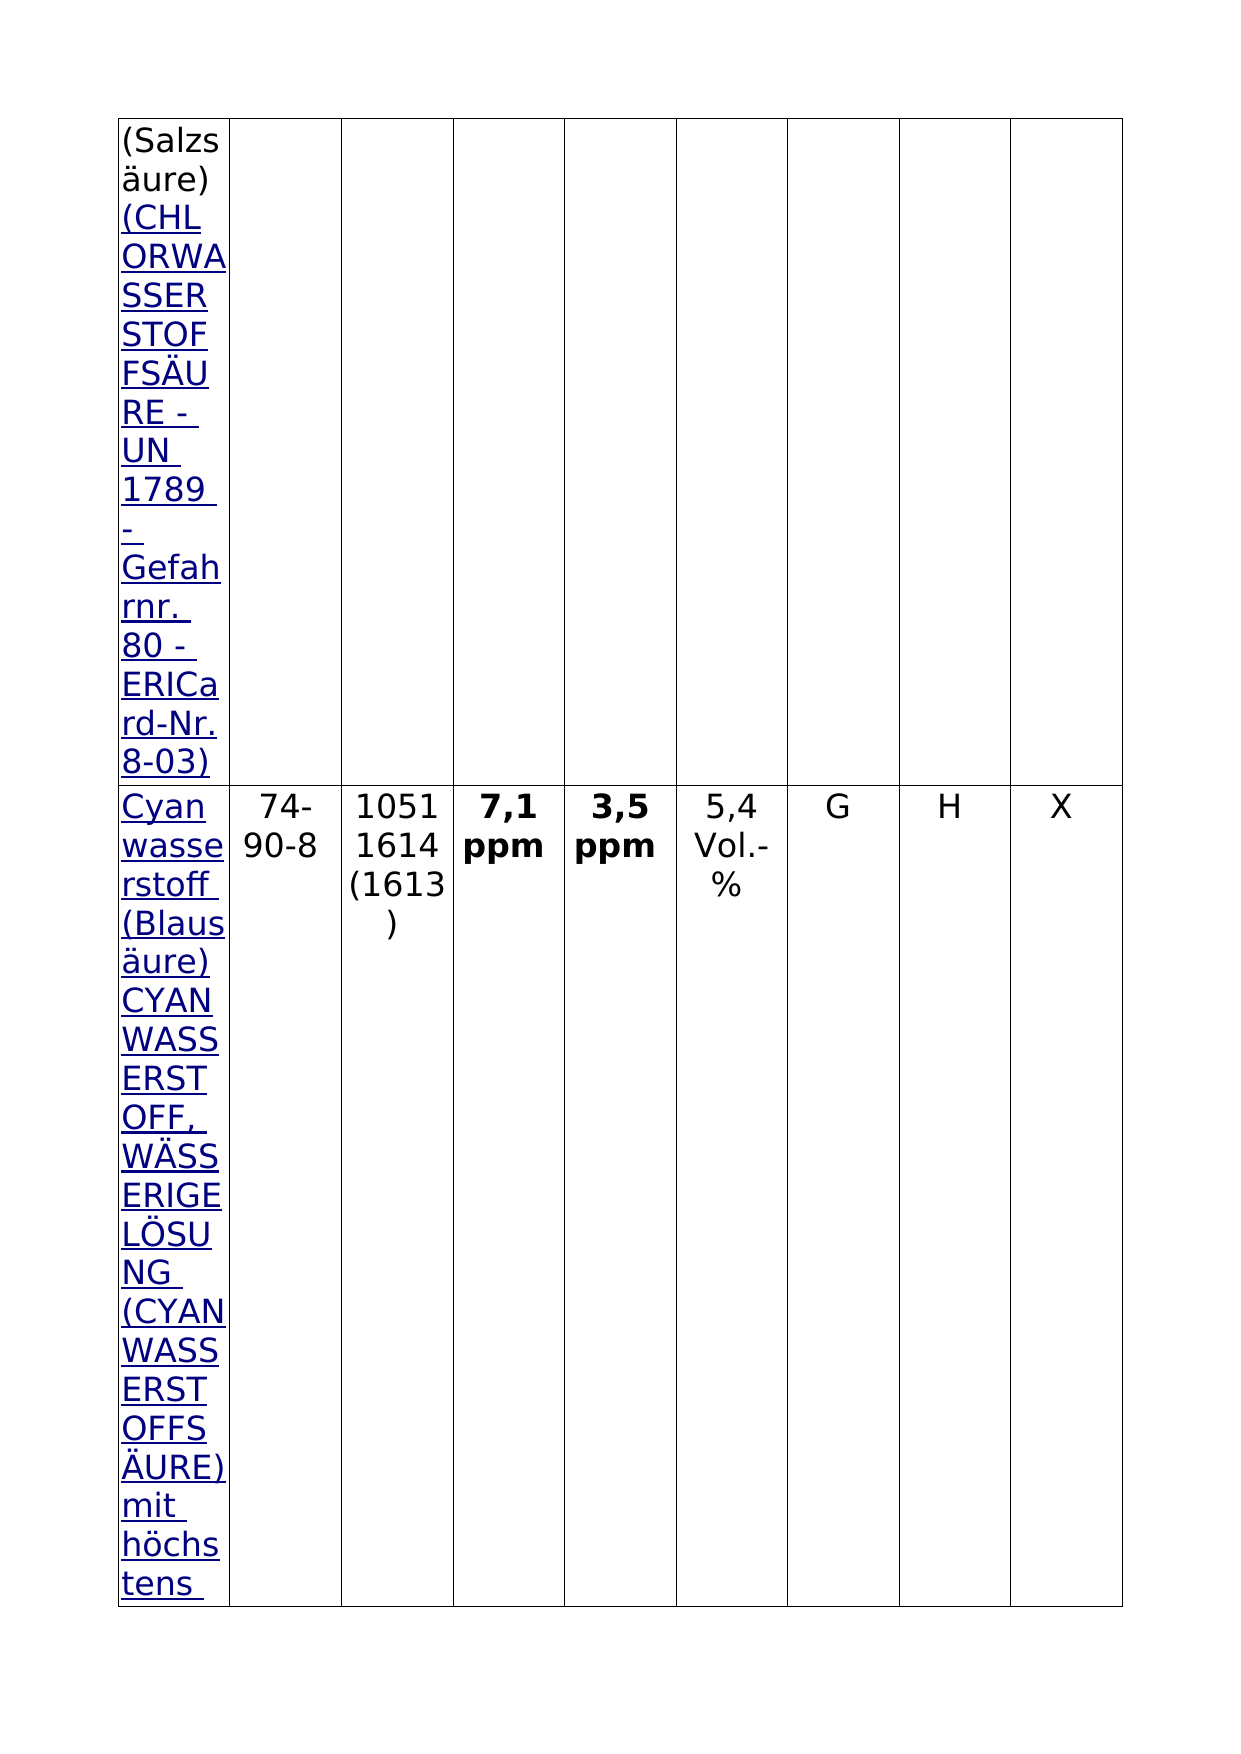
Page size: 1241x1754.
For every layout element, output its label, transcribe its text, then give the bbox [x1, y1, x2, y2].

table_cell 5,4 Vol.-% [677, 786, 787, 1606]
table_cell X [1011, 786, 1122, 1606]
table_cell [565, 119, 676, 784]
table_cell Cyanwasserstoff (Blausäure) CYANWASSERSTOFF, WÄSSERIGE LÖSUNG (CYANWASSERSTOFFSÄURE) mit höchstens [119, 786, 229, 1606]
table_cell 7,1 ppm [454, 786, 564, 1606]
table_cell [342, 119, 453, 784]
table_cell 1051 1614 (1613) [342, 786, 453, 1606]
table_cell H [900, 786, 1010, 1606]
table_cell 74-90-8 [230, 786, 341, 1606]
table_cell [454, 119, 564, 784]
table_cell G [788, 786, 899, 1606]
table_cell [230, 119, 341, 784]
table_cell 3,5 ppm [565, 786, 676, 1606]
table_cell [1011, 119, 1122, 784]
table_cell (Salzsäure) (CHLORWASSERSTOFFSÄURE - UN 1789 - Gefahrnr. 80 - ERICard-Nr. 8-03) [119, 119, 229, 784]
table_cell [900, 119, 1010, 784]
table_cell [677, 119, 787, 784]
table_cell [788, 119, 899, 784]
